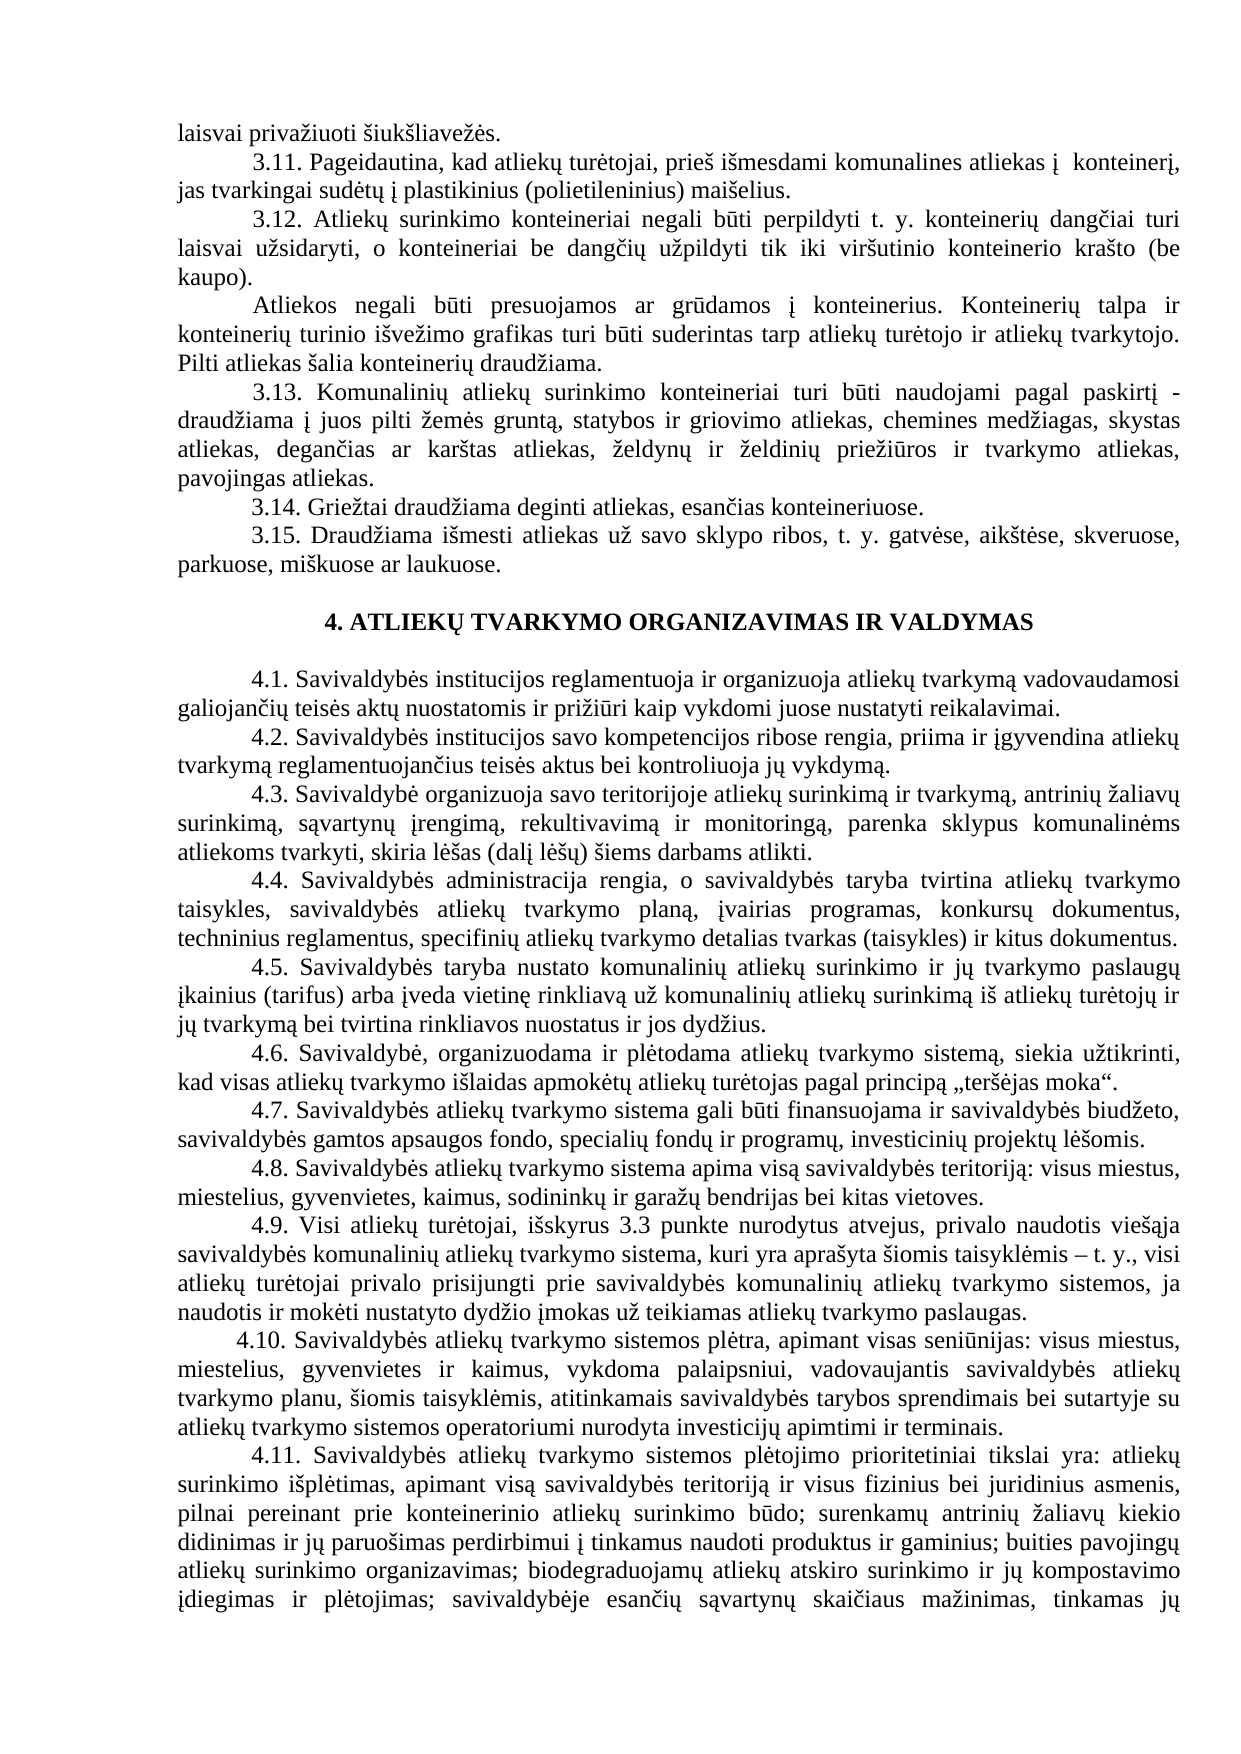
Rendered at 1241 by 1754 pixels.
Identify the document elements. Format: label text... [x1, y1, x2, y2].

text 4.8. Savivaldybės atliekų tvarkymo sistema apima visą savivaldybės teritoriją: visus miestus, miestelius, gyvenvietes, kaimus, sodininkų ir garažų bendrijas bei kitas vietoves. [177, 1153, 1181, 1211]
text 3.12. Atliekų surinkimo konteineriai negali būti perpildyti t. y. konteinerių dangčiai turi laisvai užsidaryti, o konteineriai be dangčių užpildyti tik iki viršutinio konteinerio krašto (be kaupo). [177, 204, 1181, 291]
text 4.10. Savivaldybės atliekų tvarkymo sistemos plėtra, apimant visas seniūnijas: visus miestus, miestelius, gyvenvietes ir kaimus, vykdoma palaipsniui, vadovaujantis savivaldybės atliekų tvarkymo planu, šiomis taisyklėmis, atitinkamais savivaldybės tarybos sprendimais bei sutartyje su atliekų tvarkymo sistemos operatoriumi nurodyta investicijų apimtimi ir terminais. [177, 1326, 1181, 1441]
text 3.15. Draudžiama išmesti atliekas už savo sklypo ribos, t. y. gatvėse, aikštėse, skveruose, parkuose, miškuose ar laukuose. [177, 521, 1181, 578]
text 3.14. Griežtai draudžiama deginti atliekas, esančias konteineriuose. [177, 492, 1181, 521]
text 3.11. Pageidautina, kad atliekų turėtojai, prieš išmesdami komunalines atliekas į konteinerį, jas tvarkingai sudėtų į plastikinius (polietileninius) maišelius. [177, 147, 1181, 204]
text laisvai privažiuoti šiukšliavežės. [177, 118, 1181, 147]
text 4.9. Visi atliekų turėtojai, išskyrus 3.3 punkte nurodytus atvejus, privalo naudotis viešąja savivaldybės komunalinių atliekų tvarkymo sistema, kuri yra aprašyta šiomis taisyklėmis – t. y., visi atliekų turėtojai privalo prisijungti prie savivaldybės komunalinių atliekų tvarkymo sistemos, ja naudotis ir mokėti nustatyto dydžio įmokas už teikiamas atliekų tvarkymo paslaugas. [177, 1211, 1181, 1326]
text 4.5. Savivaldybės taryba nustato komunalinių atliekų surinkimo ir jų tvarkymo paslaugų įkainius (tarifus) arba įveda vietinę rinkliavą už komunalinių atliekų surinkimą iš atliekų turėtojų ir jų tvarkymą bei tvirtina rinkliavos nuostatus ir jos dydžius. [177, 952, 1181, 1038]
text 4. ATLIEKŲ TVARKYMO ORGANIZAVIMAS IR VALDYMAS [177, 607, 1181, 636]
text 3.13. Komunalinių atliekų surinkimo konteineriai turi būti naudojami pagal paskirtį - draudžiama į juos pilti žemės gruntą, statybos ir griovimo atliekas, chemines medžiagas, skystas atliekas, degančias ar karštas atliekas, želdynų ir želdinių priežiūros ir tvarkymo atliekas, pavojingas atliekas. [177, 377, 1181, 492]
text Atliekos negali būti presuojamos ar grūdamos į konteinerius. Konteinerių talpa ir konteinerių turinio išvežimo grafikas turi būti suderintas tarp atliekų turėtojo ir atliekų tvarkytojo. Pilti atliekas šalia konteinerių draudžiama. [177, 291, 1181, 377]
text 4.7. Savivaldybės atliekų tvarkymo sistema gali būti finansuojama ir savivaldybės biudžeto, savivaldybės gamtos apsaugos fondo, specialių fondų ir programų, investicinių projektų lėšomis. [177, 1096, 1181, 1153]
text 4.4. Savivaldybės administracija rengia, o savivaldybės taryba tvirtina atliekų tvarkymo taisykles, savivaldybės atliekų tvarkymo planą, įvairias programas, konkursų dokumentus, techninius reglamentus, specifinių atliekų tvarkymo detalias tvarkas (taisykles) ir kitus dokumentus. [177, 866, 1181, 952]
text 4.11. Savivaldybės atliekų tvarkymo sistemos plėtojimo prioritetiniai tikslai yra: atliekų surinkimo išplėtimas, apimant visą savivaldybės teritoriją ir visus fizinius bei juridinius asmenis, pilnai pereinant prie konteinerinio atliekų surinkimo būdo; surenkamų antrinių žaliavų kiekio didinimas ir jų paruošimas perdirbimui į tinkamus naudoti produktus ir gaminius; buities pavojingų atliekų surinkimo organizavimas; biodegraduojamų atliekų atskiro surinkimo ir jų kompostavimo įdiegimas ir plėtojimas; savivaldybėje esančių sąvartynų skaičiaus mažinimas, tinkamas jų [177, 1441, 1181, 1613]
text 4.1. Savivaldybės institucijos reglamentuoja ir organizuoja atliekų tvarkymą vadovaudamosi galiojančių teisės aktų nuostatomis ir prižiūri kaip vykdomi juose nustatyti reikalavimai. [177, 664, 1181, 722]
text 4.2. Savivaldybės institucijos savo kompetencijos ribose rengia, priima ir įgyvendina atliekų tvarkymą reglamentuojančius teisės aktus bei kontroliuoja jų vykdymą. [177, 722, 1181, 779]
text 4.3. Savivaldybė organizuoja savo teritorijoje atliekų surinkimą ir tvarkymą, antrinių žaliavų surinkimą, sąvartynų įrengimą, rekultivavimą ir monitoringą, parenka sklypus komunalinėms atliekoms tvarkyti, skiria lėšas (dalį lėšų) šiems darbams atlikti. [177, 779, 1181, 866]
text 4.6. Savivaldybė, organizuodama ir plėtodama atliekų tvarkymo sistemą, siekia užtikrinti, kad visas atliekų tvarkymo išlaidas apmokėtų atliekų turėtojas pagal principą „teršėjas moka“. [177, 1038, 1181, 1096]
